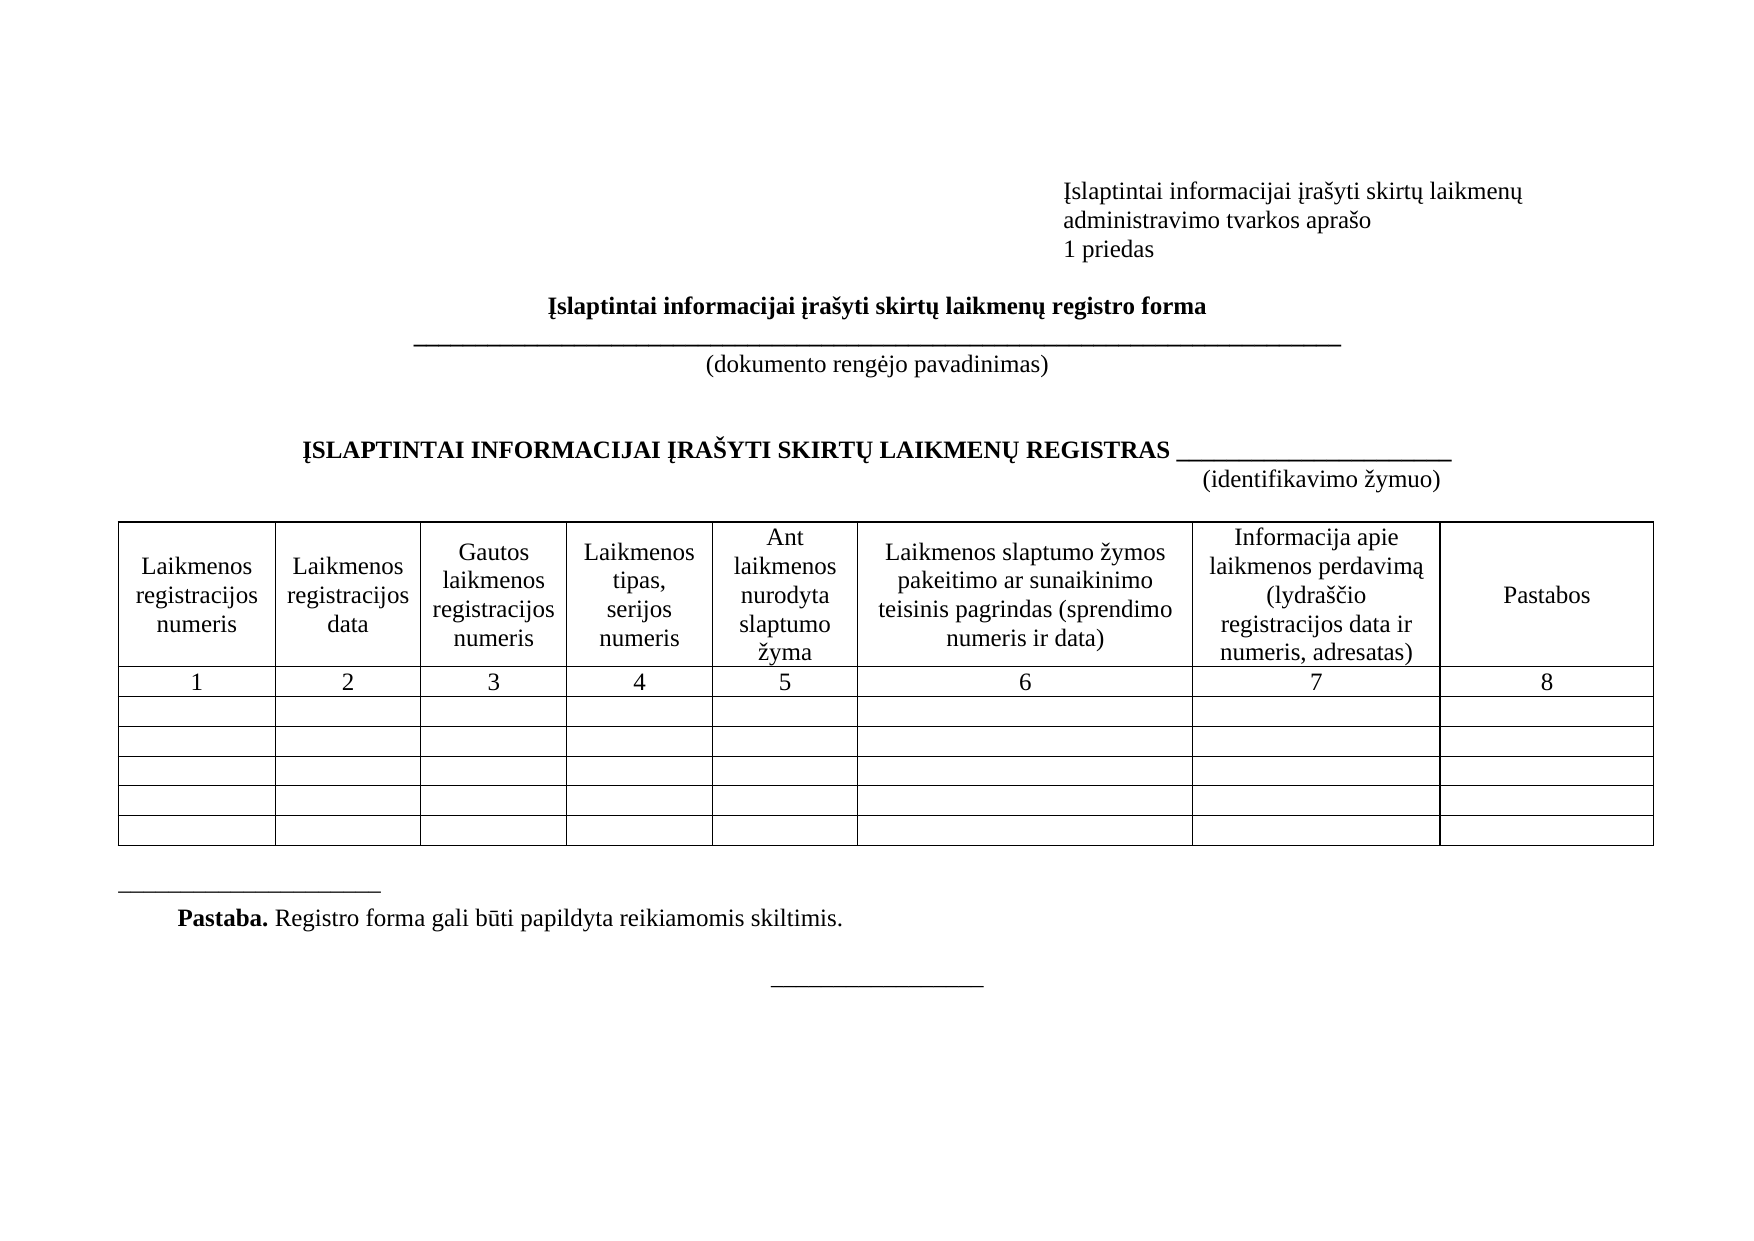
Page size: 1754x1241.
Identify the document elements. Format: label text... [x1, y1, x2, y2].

table_cell [858, 697, 1192, 726]
text ĮSLAPTINTAI INFORMACIJAI ĮRAŠYTI SKIRTŲ LAIKMENŲ REGISTRAS ______________________ [118, 435, 1636, 464]
table_cell [858, 816, 1192, 845]
table_header Pastabos [1441, 523, 1653, 666]
table_cell [1441, 727, 1653, 756]
text _________________ [118, 961, 1636, 990]
table_cell [713, 697, 857, 726]
text (identifikavimo žymuo) [1167, 464, 1477, 493]
table_cell [119, 757, 275, 785]
table_cell [119, 727, 275, 756]
table_cell [858, 786, 1192, 815]
table_cell [858, 727, 1192, 756]
table_cell [119, 816, 275, 845]
text 1 priedas [1063, 234, 1636, 263]
table_cell [421, 697, 566, 726]
table_cell [421, 816, 566, 845]
table_cell [567, 697, 712, 726]
table_cell 5 [713, 667, 857, 696]
table_cell [421, 727, 566, 756]
table_cell 6 [858, 667, 1192, 696]
table_cell [1193, 757, 1439, 785]
table_cell [421, 786, 566, 815]
table_cell 1 [119, 667, 275, 696]
table_cell [1441, 757, 1653, 785]
table_cell 2 [276, 667, 420, 696]
text (dokumento rengėjo pavadinimas) [118, 349, 1636, 378]
table_header Laikmenos registracijos data [276, 523, 420, 666]
table_cell [1193, 816, 1439, 845]
table_cell [567, 757, 712, 785]
table_cell 8 [1441, 667, 1653, 696]
text ––––––––––––––––––––– [118, 875, 1636, 903]
table_cell [119, 786, 275, 815]
table_cell 7 [1193, 667, 1439, 696]
table_cell [276, 727, 420, 756]
table_header Laikmenos tipas, serijos numeris [567, 523, 712, 666]
table_cell [713, 757, 857, 785]
table_header Gautos laikmenos registracijos numeris [421, 523, 566, 666]
text administravimo tvarkos aprašo [1063, 205, 1636, 234]
text Įslaptintai informacijai įrašyti skirtų laikmenų registro forma [118, 291, 1636, 320]
table_cell [276, 697, 420, 726]
text _ [118, 320, 1636, 349]
table_cell [1441, 786, 1653, 815]
text Pastaba. Registro forma gali būti papildyta reikiamomis skiltimis. [118, 903, 1636, 932]
table_cell [276, 786, 420, 815]
table_cell [276, 757, 420, 785]
table_cell 4 [567, 667, 712, 696]
table_cell [276, 816, 420, 845]
table_cell [1441, 816, 1653, 845]
table_header Ant laikmenos nurodyta slaptumo žyma [713, 523, 857, 666]
table_cell [567, 727, 712, 756]
table_cell [1193, 697, 1439, 726]
table_header Informacija apie laikmenos perdavimą (lydraščio registracijos data ir numeris, adresatas) [1193, 523, 1439, 666]
table_cell [119, 697, 275, 726]
table_cell 3 [421, 667, 566, 696]
table_cell [1441, 697, 1653, 726]
text Įslaptintai informacijai įrašyti skirtų laikmenų [1063, 176, 1636, 205]
table_cell [421, 757, 566, 785]
table_cell [713, 816, 857, 845]
table_header Laikmenos registracijos numeris [119, 523, 275, 666]
table_header Laikmenos slaptumo žymos pakeitimo ar sunaikinimo teisinis pagrindas (sprendimo numeris ir data) [858, 523, 1192, 666]
table_cell [713, 727, 857, 756]
table_cell [858, 757, 1192, 785]
table_cell [1193, 786, 1439, 815]
table_cell [713, 786, 857, 815]
table_cell [567, 786, 712, 815]
table_cell [1193, 727, 1439, 756]
table_cell [567, 816, 712, 845]
